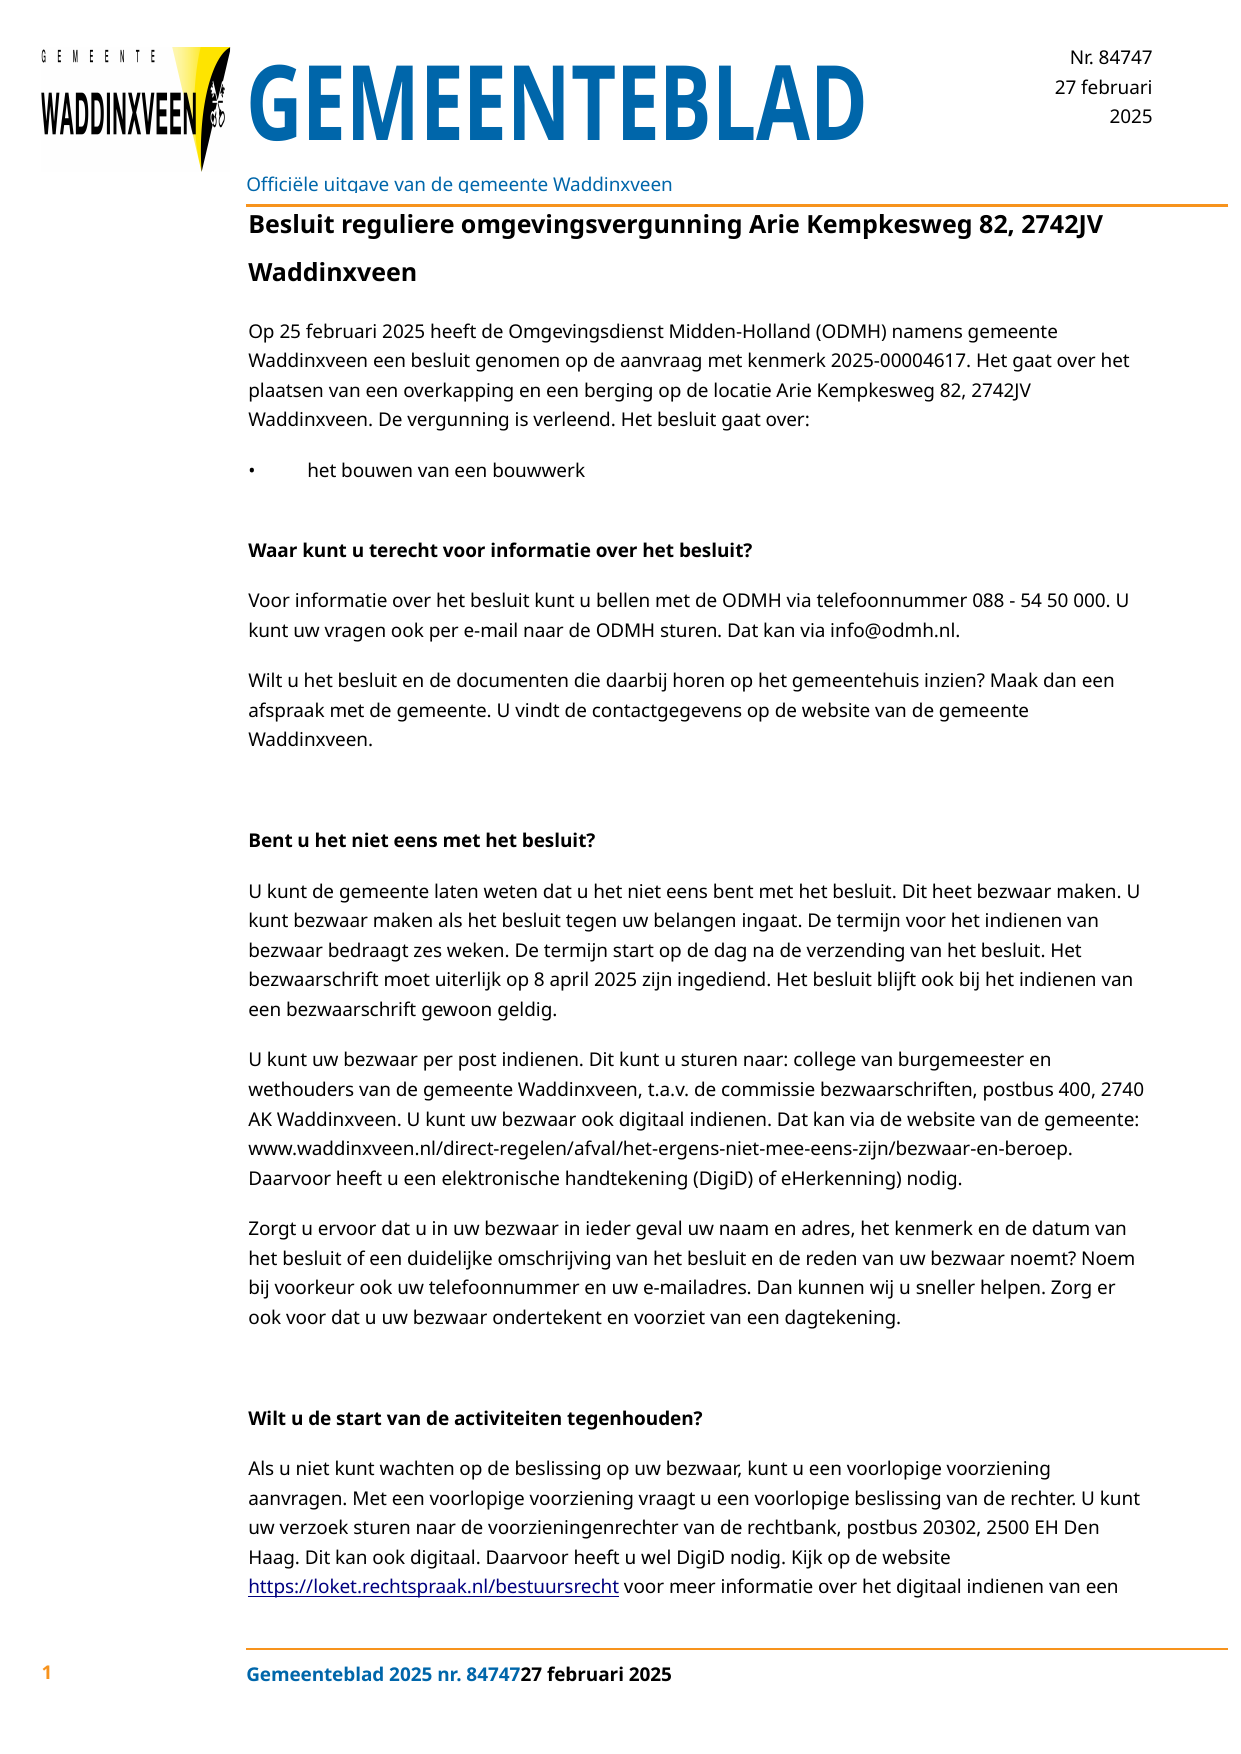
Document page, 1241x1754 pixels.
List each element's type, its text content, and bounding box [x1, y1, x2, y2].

text Op 25 februari 2025 heeft de Omgevingsdienst Midden-Holland (ODMH) namens gemeente Waddinxveen een besluit genomen op de aanvraag met kenmerk 2025-00004617. Het gaat over het plaatsen van een overkapping en een berging op de locatie Arie Kempkesweg 82, 2742JV Waddinxveen. De vergunning is verleend. Het besluit gaat over: [248, 318, 1152, 432]
text Zorgt u ervoor dat u in uw bezwaar in ieder geval uw naam en adres, het kenmerk en de datum van het besluit of een duidelijke omschrijving van het besluit en de reden van uw bezwaar noemt? Noem bij voorkeur ook uw telefoonnummer en uw e-mailadres. Dan kunnen wij u sneller helpen. Zorg er ook voor dat u uw bezwaar ondertekent en voorziet van een dagtekening. [248, 1215, 1152, 1330]
text Besluit reguliere omgevingsvergunning Arie Kempkesweg 82, 2742JV Waddinxveen [248, 207, 1152, 288]
text Wilt u het besluit en de documenten die daarbij horen op het gemeentehuis inzien? Maak dan een afspraak met de gemeente. U vindt de contactgegevens op de website van de gemeente Waddinxveen. [248, 667, 1152, 752]
text U kunt uw bezwaar per post indienen. Dit kunt u sturen naar: college van burgemeester en wethouders van de gemeente Waddinxveen, t.a.v. de commissie bezwaarschriften, postbus 400, 2740 AK Waddinxveen. U kunt uw bezwaar ook digitaal indienen. Dat kan via de website van de gemeente: www.waddinxveen.nl/direct-regelen/afval/het-ergens-niet-mee-eens-zijn/bezwaar-en-beroep. Daarvoor heeft u een elektronische handtekening (DigiD) of eHerkenning) nodig. [248, 1047, 1152, 1191]
list het bouwen van een bouwwerk [248, 457, 1152, 483]
text Bent u het niet eens met het besluit? [248, 827, 1152, 853]
text Wilt u de start van de activiteiten tegenhouden? [248, 1405, 1152, 1431]
text Waar kunt u terecht voor informatie over het besluit? [248, 537, 1152, 563]
text Voor informatie over het besluit kunt u bellen met de ODMH via telefoonnummer 088 - 54 50 000. U kunt uw vragen ook per e-mail naar de ODMH sturen. Dat kan via info@odmh.nl. [248, 587, 1152, 643]
picture [41, 47, 231, 172]
text Als u niet kunt wachten op de beslissing op uw bezwaar, kunt u een voorlopige voorziening aanvragen. Met een voorlopige voorziening vraagt u een voorlopige beslissing van de rechter. U kunt uw verzoek sturen naar de voorzieningenrechter van de rechtbank, postbus 20302, 2500 EH Den Haag. Dit kan ook digitaal. Daarvoor heeft u wel DigiD nodig. Kijk op de website https://loket.rechtspraak.nl/bestuursrecht voor meer informatie over het digitaal indienen van een [248, 1455, 1152, 1599]
text U kunt de gemeente laten weten dat u het niet eens bent met het besluit. Dit heet bezwaar maken. U kunt bezwaar maken als het besluit tegen uw belangen ingaat. De termijn voor het indienen van bezwaar bedraagt zes weken. De termijn start op de dag na de verzending van het besluit. Het bezwaarschrift moet uiterlijk op 8 april 2025 zijn ingediend. Het besluit blijft ook bij het indienen van een bezwaarschrift gewoon geldig. [248, 878, 1152, 1022]
